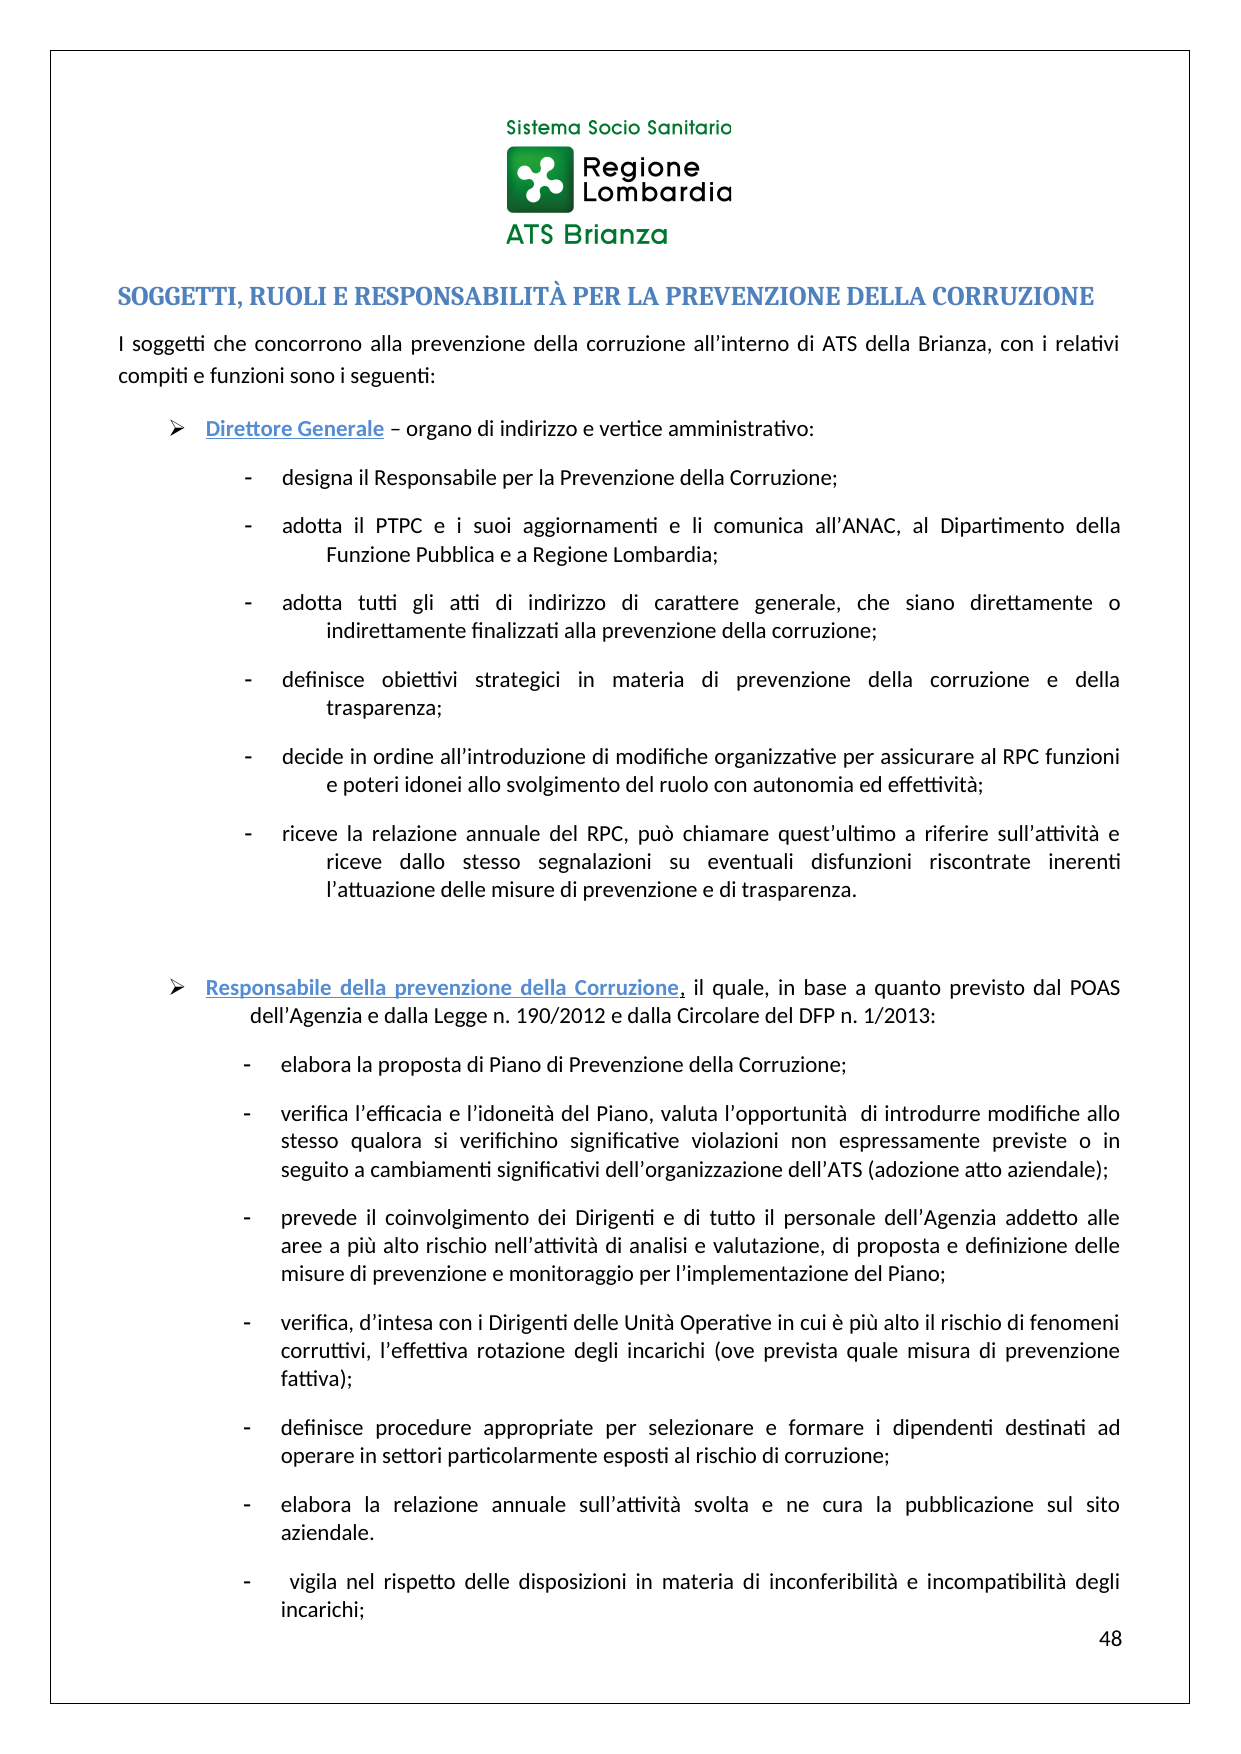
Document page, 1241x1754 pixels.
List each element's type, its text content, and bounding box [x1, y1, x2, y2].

list elabora la relazione annuale sull’attività svolta e ne cura la pubblicazione sul sito aziendale. [243, 1490, 1122, 1546]
list Direttore Generale – organo di indirizzo e vertice amministrativo: [168, 414, 1122, 442]
list definisce obiettivi strategici in materia di prevenzione della corruzione e della trasparenza; [244, 665, 1122, 721]
list decide in ordine all’introduzione di modifiche organizzative per assicurare al RPC funzioni e poteri idonei allo svolgimento del ruolo con autonomia ed effettività; [244, 742, 1122, 798]
list vigila nel rispetto delle disposizioni in materia di inconferibilità e incompatibilità degli incarichi; [243, 1567, 1122, 1623]
list verifica, d’intesa con i Dirigenti delle Unità Operative in cui è più alto il rischio di fenomeni corruttivi, l’effettiva rotazione degli incarichi (ove prevista quale misura di prevenzione fattiva); [243, 1308, 1122, 1392]
list Responsabile della prevenzione della Corruzione, il quale, in base a quanto previsto dal POAS dell’Agenzia e dalla Legge n. 190/2012 e dalla Circolare del DFP n. 1/2013: [168, 973, 1122, 1029]
list adotta il PTPC e i suoi aggiornamenti e li comunica all’ANAC, al Dipartimento della Funzione Pubblica e a Regione Lombardia; [244, 512, 1122, 568]
text I soggetti che concorrono alla prevenzione della corruzione all’interno di ATS della Brianza, con i relativi compiti e funzioni sono i seguenti: [118, 329, 1122, 389]
list definisce procedure appropriate per selezionare e formare i dipendenti destinati ad operare in settori particolarmente esposti al rischio di corruzione; [243, 1413, 1122, 1469]
list designa il Responsabile per la Prevenzione della Corruzione; [244, 463, 1122, 491]
list elabora la proposta di Piano di Prevenzione della Corruzione; [243, 1050, 1122, 1078]
list verifica l’efficacia e l’idoneità del Piano, valuta l’opportunità di introdurre modifiche allo stesso qualora si verifichino significative violazioni non espressamente previste o in seguito a cambiamenti significativi dell’organizzazione dell’ATS (adozione atto aziendale); [243, 1099, 1122, 1183]
list adotta tutti gli atti di indirizzo di carattere generale, che siano direttamente o indirettamente finalizzati alla prevenzione della corruzione; [244, 588, 1122, 644]
list prevede il coinvolgimento dei Dirigenti e di tutto il personale dell’Agenzia addetto alle aree a più alto rischio nell’attività di analisi e valutazione, di proposta e definizione delle misure di prevenzione e monitoraggio per l’implementazione del Piano; [243, 1203, 1122, 1288]
subtitle SOGGETTI, RUOLI E RESPONSABILITÀ PER LA PREVENZIONE DELLA CORRUZIONE [118, 281, 1122, 312]
list riceve la relazione annuale del RPC, può chiamare quest’ultimo a riferire sull’attività e riceve dallo stesso segnalazioni su eventuali disfunzioni riscontrate inerenti l’attuazione delle misure di prevenzione e di trasparenza. [244, 819, 1122, 903]
